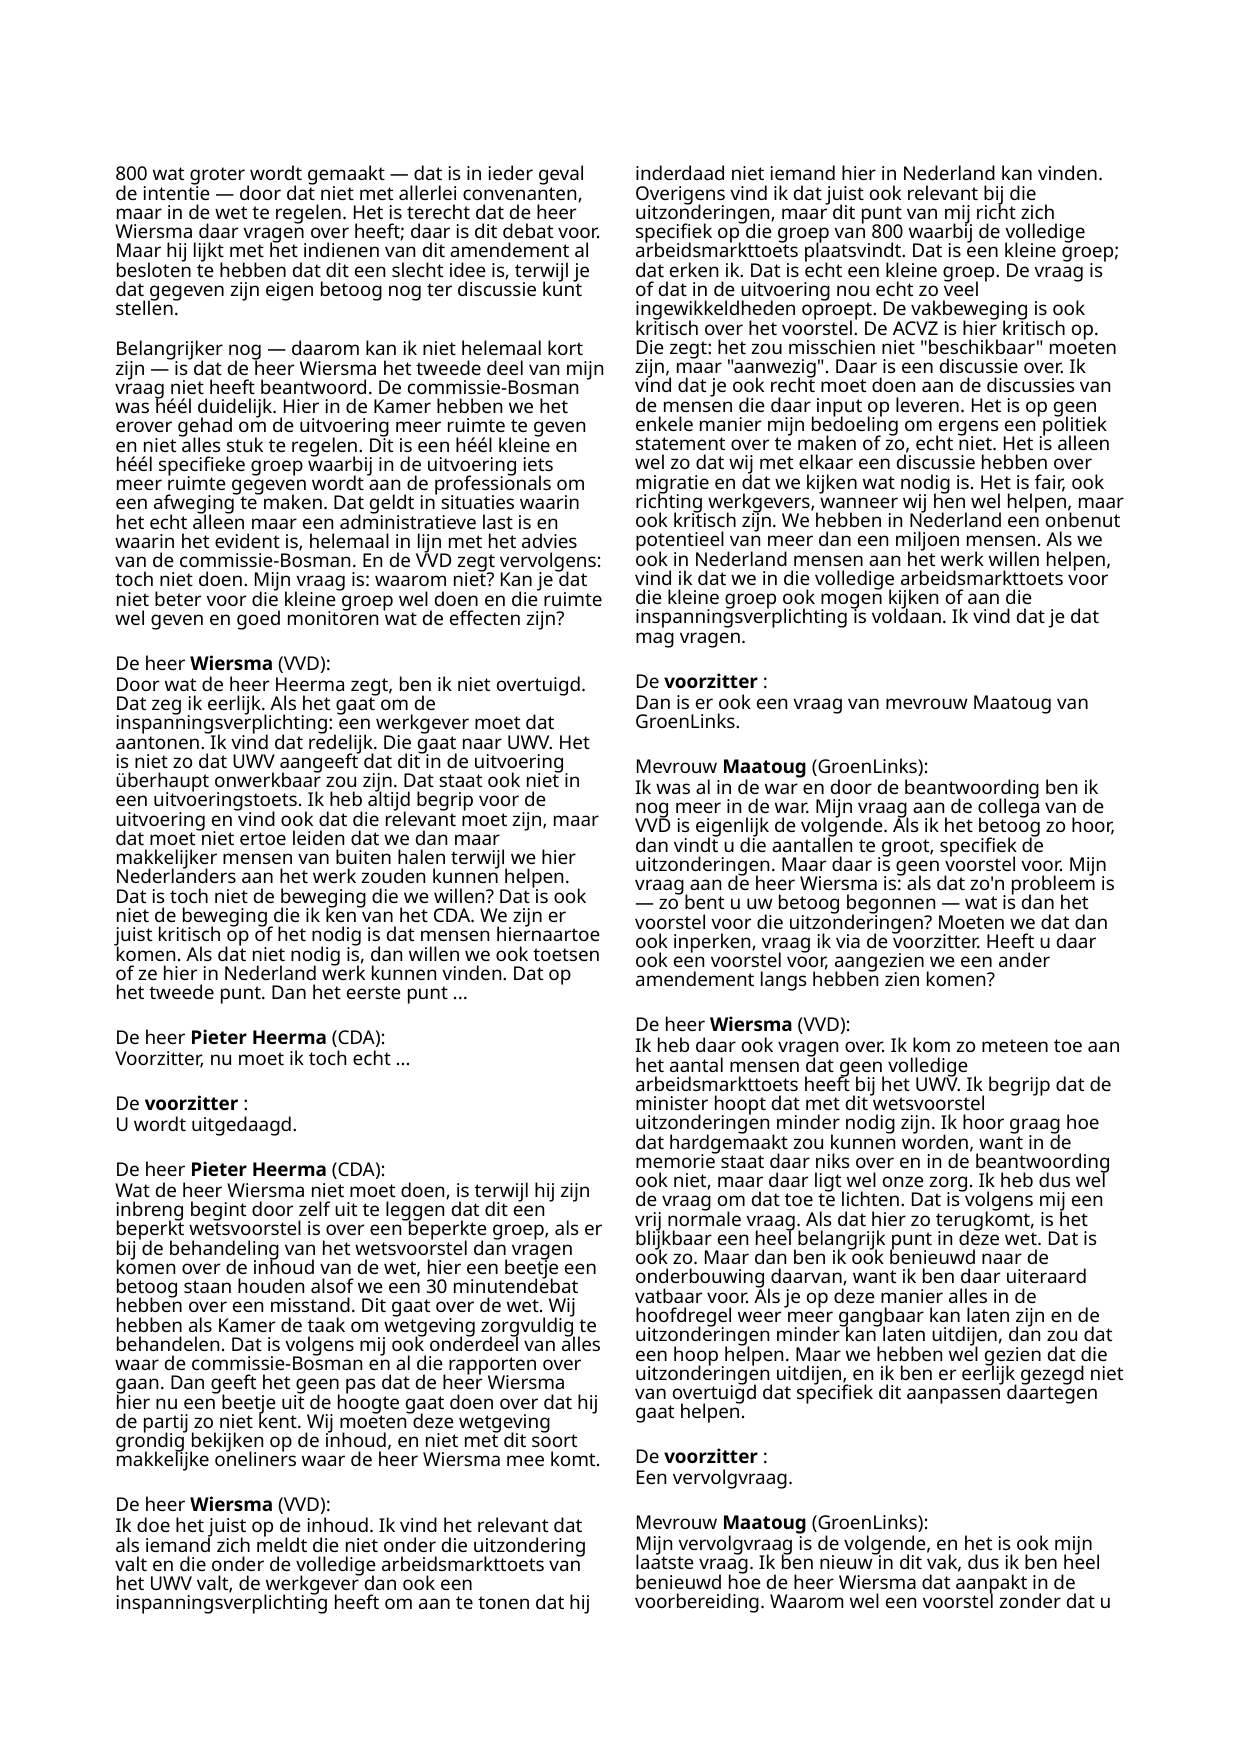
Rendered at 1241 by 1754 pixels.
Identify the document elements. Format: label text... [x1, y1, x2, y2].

text Een vervolgvraag. [635, 1469, 1125, 1488]
text Voorzitter, nu moet ik toch echt … [115, 1050, 605, 1069]
text De voorzitter : [115, 1090, 605, 1116]
text Mevrouw Maatoug (GroenLinks): [635, 753, 1125, 779]
text Wat de heer Wiersma niet moet doen, is terwijl hij zijn inbreng begint door zelf uit te leggen dat dit een beperkt wetsvoorstel is over een beperkte groep, als er bij de behandeling van het wetsvoorstel dan vragen komen over de inhoud van de wet, hier een beetje een betoog staan houden alsof we een 30 minutendebat hebben over een misstand. Dit gaat over de wet. Wij hebben als Kamer de taak om wetgeving zorgvuldig te behandelen. Dat is volgens mij ook onderdeel van alles waar de commissie-Bosman en al die rapporten over gaan. Dan geeft het geen pas dat de heer Wiersma hier nu een beetje uit de hoogte gaat doen over dat hij de partij zo niet kent. Wij moeten deze wetgeving grondig bekijken op de inhoud, en niet met dit soort makkelijke oneliners waar de heer Wiersma mee komt. [115, 1182, 605, 1471]
text Ik was al in de war en door de beantwoording ben ik nog meer in de war. Mijn vraag aan de collega van de VVD is eigenlijk de volgende. Als ik het betoog zo hoor, dan vindt u die aantallen te groot, specifiek de uitzonderingen. Maar daar is geen voorstel voor. Mijn vraag aan de heer Wiersma is: als dat zo'n probleem is — zo bent u uw betoog begonnen — wat is dan het voorstel voor die uitzonderingen? Moeten we dat dan ook inperken, vraag ik via de voorzitter. Heeft u daar ook een voorstel voor, aangezien we een ander amendement langs hebben zien komen? [635, 779, 1125, 991]
text Ik doe het juist op de inhoud. Ik vind het relevant dat als iemand zich meldt die niet onder die uitzondering valt en die onder de volledige arbeidsmarkttoets van het UWV valt, de werkgever dan ook een inspanningsverplichting heeft om aan te tonen dat hij [115, 1517, 605, 1614]
text De voorzitter : [635, 668, 1125, 694]
text De heer Wiersma (VVD): [115, 1492, 605, 1517]
text U wordt uitgedaagd. [115, 1116, 605, 1135]
text Ik heb daar ook vragen over. Ik kom zo meteen toe aan het aantal mensen dat geen volledige arbeidsmarkttoets heeft bij het UWV. Ik begrijp dat de minister hoopt dat met dit wetsvoorstel uitzonderingen minder nodig zijn. Ik hoor graag hoe dat hardgemaakt zou kunnen worden, want in de memorie staat daar niks over en in de beantwoording ook niet, maar daar ligt wel onze zorg. Ik heb dus wel de vraag om dat toe te lichten. Dat is volgens mij een vrij normale vraag. Als dat hier zo terugkomt, is het blijkbaar een heel belangrijk punt in deze wet. Dat is ook zo. Maar dan ben ik ook benieuwd naar de onderbouwing daarvan, want ik ben daar uiteraard vatbaar voor. Als je op deze manier alles in de hoofdregel weer meer gangbaar kan laten zijn en de uitzonderingen minder kan laten uitdijen, dan zou dat een hoop helpen. Maar we hebben wel gezien dat die uitzonderingen uitdijen, en ik ben er eerlijk gezegd niet van overtuigd dat specifiek dit aanpassen daartegen gaat helpen. [635, 1037, 1125, 1423]
text De heer Wiersma (VVD): [635, 1012, 1125, 1037]
text De voorzitter : [635, 1443, 1125, 1469]
text inderdaad niet iemand hier in Nederland kan vinden. Overigens vind ik dat juist ook relevant bij die uitzonderingen, maar dit punt van mij richt zich specifiek op die groep van 800 waarbij de volledige arbeidsmarkttoets plaatsvindt. Dat is een kleine groep; dat erken ik. Dat is echt een kleine groep. De vraag is of dat in de uitvoering nou echt zo veel ingewikkeldheden oproept. De vakbeweging is ook kritisch over het voorstel. De ACVZ is hier kritisch op. Die zegt: het zou misschien niet "beschikbaar" moeten zijn, maar "aanwezig". Daar is een discussie over. Ik vind dat je ook recht moet doen aan de discussies van de mensen die daar input op leveren. Het is op geen enkele manier mijn bedoeling om ergens een politiek statement over te maken of zo, echt niet. Het is alleen wel zo dat wij met elkaar een discussie hebben over migratie en dat we kijken wat nodig is. Het is fair, ook richting werkgevers, wanneer wij hen wel helpen, maar ook kritisch zijn. We hebben in Nederland een onbenut potentieel van meer dan een miljoen mensen. Als we ook in Nederland mensen aan het werk willen helpen, vind ik dat we in die volledige arbeidsmarkttoets voor die kleine groep ook mogen kijken of aan die inspanningsverplichting is voldaan. Ik vind dat je dat mag vragen. [635, 165, 1125, 647]
text Mevrouw Maatoug (GroenLinks): [635, 1509, 1125, 1535]
text Dan is er ook een vraag van mevrouw Maatoug van GroenLinks. [635, 694, 1125, 732]
text De heer Pieter Heerma (CDA): [115, 1156, 605, 1182]
text 800 wat groter wordt gemaakt — dat is in ieder geval de intentie — door dat niet met allerlei convenanten, maar in de wet te regelen. Het is terecht dat de heer Wiersma daar vragen over heeft; daar is dit debat voor. Maar hij lijkt met het indienen van dit amendement al besloten te hebben dat dit een slecht idee is, terwijl je dat gegeven zijn eigen betoog nog ter discussie kunt stellen. [115, 165, 605, 319]
text Door wat de heer Heerma zegt, ben ik niet overtuigd. Dat zeg ik eerlijk. Als het gaat om de inspanningsverplichting: een werkgever moet dat aantonen. Ik vind dat redelijk. Die gaat naar UWV. Het is niet zo dat UWV aangeeft dat dit in de uitvoering überhaupt onwerkbaar zou zijn. Dat staat ook niet in een uitvoeringstoets. Ik heb altijd begrip voor de uitvoering en vind ook dat die relevant moet zijn, maar dat moet niet ertoe leiden dat we dan maar makkelijker mensen van buiten halen terwijl we hier Nederlanders aan het werk zouden kunnen helpen. Dat is toch niet de beweging die we willen? Dat is ook niet de beweging die ik ken van het CDA. We zijn er juist kritisch op of het nodig is dat mensen hiernaartoe komen. Als dat niet nodig is, dan willen we ook toetsen of ze hier in Nederland werk kunnen vinden. Dat op het tweede punt. Dan het eerste punt ... [115, 676, 605, 1003]
text De heer Wiersma (VVD): [115, 650, 605, 676]
text Belangrijker nog — daarom kan ik niet helemaal kort zijn — is dat de heer Wiersma het tweede deel van mijn vraag niet heeft beantwoord. De commissie-Bosman was héél duidelijk. Hier in de Kamer hebben we het erover gehad om de uitvoering meer ruimte te geven en niet alles stuk te regelen. Dit is een héél kleine en héél specifieke groep waarbij in de uitvoering iets meer ruimte gegeven wordt aan de professionals om een afweging te maken. Dat geldt in situaties waarin het echt alleen maar een administratieve last is en waarin het evident is, helemaal in lijn met het advies van de commissie-Bosman. En de VVD zegt vervolgens: toch niet doen. Mijn vraag is: waarom niet? Kan je dat niet beter voor die kleine groep wel doen en die ruimte wel geven en goed monitoren wat de effecten zijn? [115, 340, 605, 629]
text De heer Pieter Heerma (CDA): [115, 1024, 605, 1050]
text Mijn vervolgvraag is de volgende, en het is ook mijn laatste vraag. Ik ben nieuw in dit vak, dus ik ben heel benieuwd hoe de heer Wiersma dat aanpakt in de voorbereiding. Waarom wel een voorstel zonder dat u [635, 1535, 1125, 1612]
